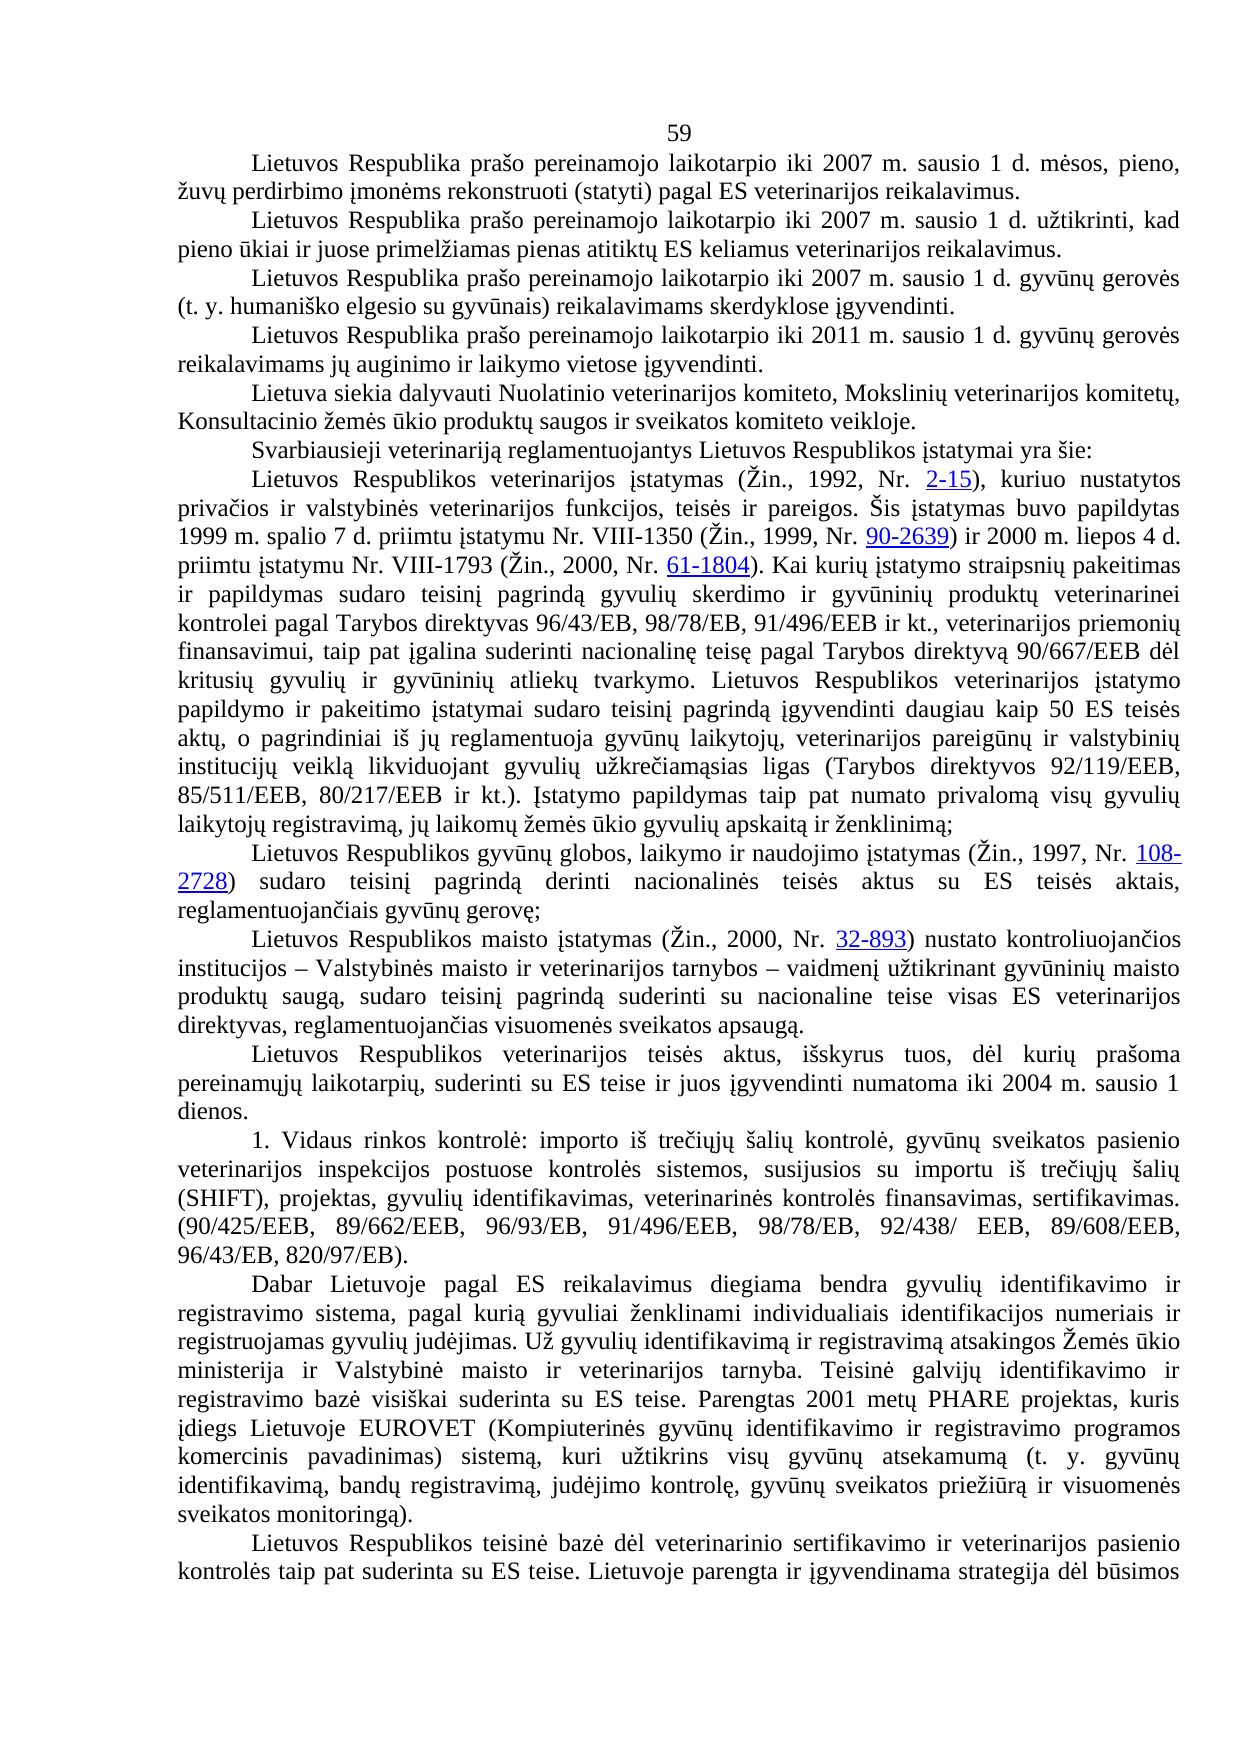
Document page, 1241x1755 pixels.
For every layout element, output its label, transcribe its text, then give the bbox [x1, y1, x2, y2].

text 1. Vidaus rinkos kontrolė: importo iš trečiųjų šalių kontrolė, gyvūnų sveikatos pasienio veterinarijos inspekcijos postuose kontrolės sistemos, susijusios su importu iš trečiųjų šalių (SHIFT), projektas, gyvulių identifikavimas, veterinarinės kontrolės finansavimas, sertifikavimas. (90/425/EEB, 89/662/EEB, 96/93/EB, 91/496/EEB, 98/78/EB, 92/438/ EEB, 89/608/EEB, 96/43/EB, 820/97/EB). [177, 1125, 1181, 1269]
text Lietuva siekia dalyvauti Nuolatinio veterinarijos komiteto, Mokslinių veterinarijos komitetų, Konsultacinio žemės ūkio produktų saugos ir sveikatos komiteto veikloje. [177, 378, 1181, 435]
text Lietuvos Respublikos teisinė bazė dėl veterinarinio sertifikavimo ir veterinarijos pasienio kontrolės taip pat suderinta su ES teise. Lietuvoje parengta ir įgyvendinama strategija dėl būsimos [177, 1528, 1181, 1585]
text Lietuvos Respublikos maisto įstatymas (Žin., 2000, Nr. 32-893) nustato kontroliuojančios institucijos – Valstybinės maisto ir veterinarijos tarnybos – vaidmenį užtikrinant gyvūninių maisto produktų saugą, sudaro teisinį pagrindą suderinti su nacionaline teise visas ES veterinarijos direktyvas, reglamentuojančias visuomenės sveikatos apsaugą. [177, 924, 1181, 1039]
text Svarbiausieji veterinariją reglamentuojantys Lietuvos Respublikos įstatymai yra šie: [177, 435, 1181, 464]
text Lietuvos Respublika prašo pereinamojo laikotarpio iki 2011 m. sausio 1 d. gyvūnų gerovės reikalavimams jų auginimo ir laikymo vietose įgyvendinti. [177, 320, 1181, 378]
text Lietuvos Respublika prašo pereinamojo laikotarpio iki 2007 m. sausio 1 d. gyvūnų gerovės (t. y. humaniško elgesio su gyvūnais) reikalavimams skerdyklose įgyvendinti. [177, 263, 1181, 320]
text Lietuvos Respublika prašo pereinamojo laikotarpio iki 2007 m. sausio 1 d. mėsos, pieno, žuvų perdirbimo įmonėms rekonstruoti (statyti) pagal ES veterinarijos reikalavimus. [177, 148, 1181, 205]
text Lietuvos Respublika prašo pereinamojo laikotarpio iki 2007 m. sausio 1 d. užtikrinti, kad pieno ūkiai ir juose primelžiamas pienas atitiktų ES keliamus veterinarijos reikalavimus. [177, 205, 1181, 263]
text Lietuvos Respublikos gyvūnų globos, laikymo ir naudojimo įstatymas (Žin., 1997, Nr. 108-2728) sudaro teisinį pagrindą derinti nacionalinės teisės aktus su ES teisės aktais, reglamentuojančiais gyvūnų gerovę; [177, 838, 1181, 924]
text Dabar Lietuvoje pagal ES reikalavimus diegiama bendra gyvulių identifikavimo ir registravimo sistema, pagal kurią gyvuliai ženklinami individualiais identifikacijos numeriais ir registruojamas gyvulių judėjimas. Už gyvulių identifikavimą ir registravimą atsakingos Žemės ūkio ministerija ir Valstybinė maisto ir veterinarijos tarnyba. Teisinė galvijų identifikavimo ir registravimo bazė visiškai suderinta su ES teise. Parengtas 2001 metų PHARE projektas, kuris įdiegs Lietuvoje EUROVET (Kompiuterinės gyvūnų identifikavimo ir registravimo programos komercinis pavadinimas) sistemą, kuri užtikrins visų gyvūnų atsekamumą (t. y. gyvūnų identifikavimą, bandų registravimą, judėjimo kontrolę, gyvūnų sveikatos priežiūrą ir visuomenės sveikatos monitoringą). [177, 1269, 1181, 1528]
text Lietuvos Respublikos veterinarijos teisės aktus, išskyrus tuos, dėl kurių prašoma pereinamųjų laikotarpių, suderinti su ES teise ir juos įgyvendinti numatoma iki 2004 m. sausio 1 dienos. [177, 1039, 1181, 1125]
text Lietuvos Respublikos veterinarijos įstatymas (Žin., 1992, Nr. 2-15), kuriuo nustatytos privačios ir valstybinės veterinarijos funkcijos, teisės ir pareigos. Šis įstatymas buvo papildytas 1999 m. spalio 7 d. priimtu įstatymu Nr. VIII-1350 (Žin., 1999, Nr. 90-2639) ir 2000 m. liepos 4 d. priimtu įstatymu Nr. VIII-1793 (Žin., 2000, Nr. 61-1804). Kai kurių įstatymo straipsnių pakeitimas ir papildymas sudaro teisinį pagrindą gyvulių skerdimo ir gyvūninių produktų veterinarinei kontrolei pagal Tarybos direktyvas 96/43/EB, 98/78/EB, 91/496/EEB ir kt., veterinarijos priemonių finansavimui, taip pat įgalina suderinti nacionalinę teisę pagal Tarybos direktyvą 90/667/EEB dėl kritusių gyvulių ir gyvūninių atliekų tvarkymo. Lietuvos Respublikos veterinarijos įstatymo papildymo ir pakeitimo įstatymai sudaro teisinį pagrindą įgyvendinti daugiau kaip 50 ES teisės aktų, o pagrindiniai iš jų reglamentuoja gyvūnų laikytojų, veterinarijos pareigūnų ir valstybinių institucijų veiklą likviduojant gyvulių užkrečiamąsias ligas (Tarybos direktyvos 92/119/EEB, 85/511/EEB, 80/217/EEB ir kt.). Įstatymo papildymas taip pat numato privalomą visų gyvulių laikytojų registravimą, jų laikomų žemės ūkio gyvulių apskaitą ir ženklinimą; [177, 464, 1181, 838]
